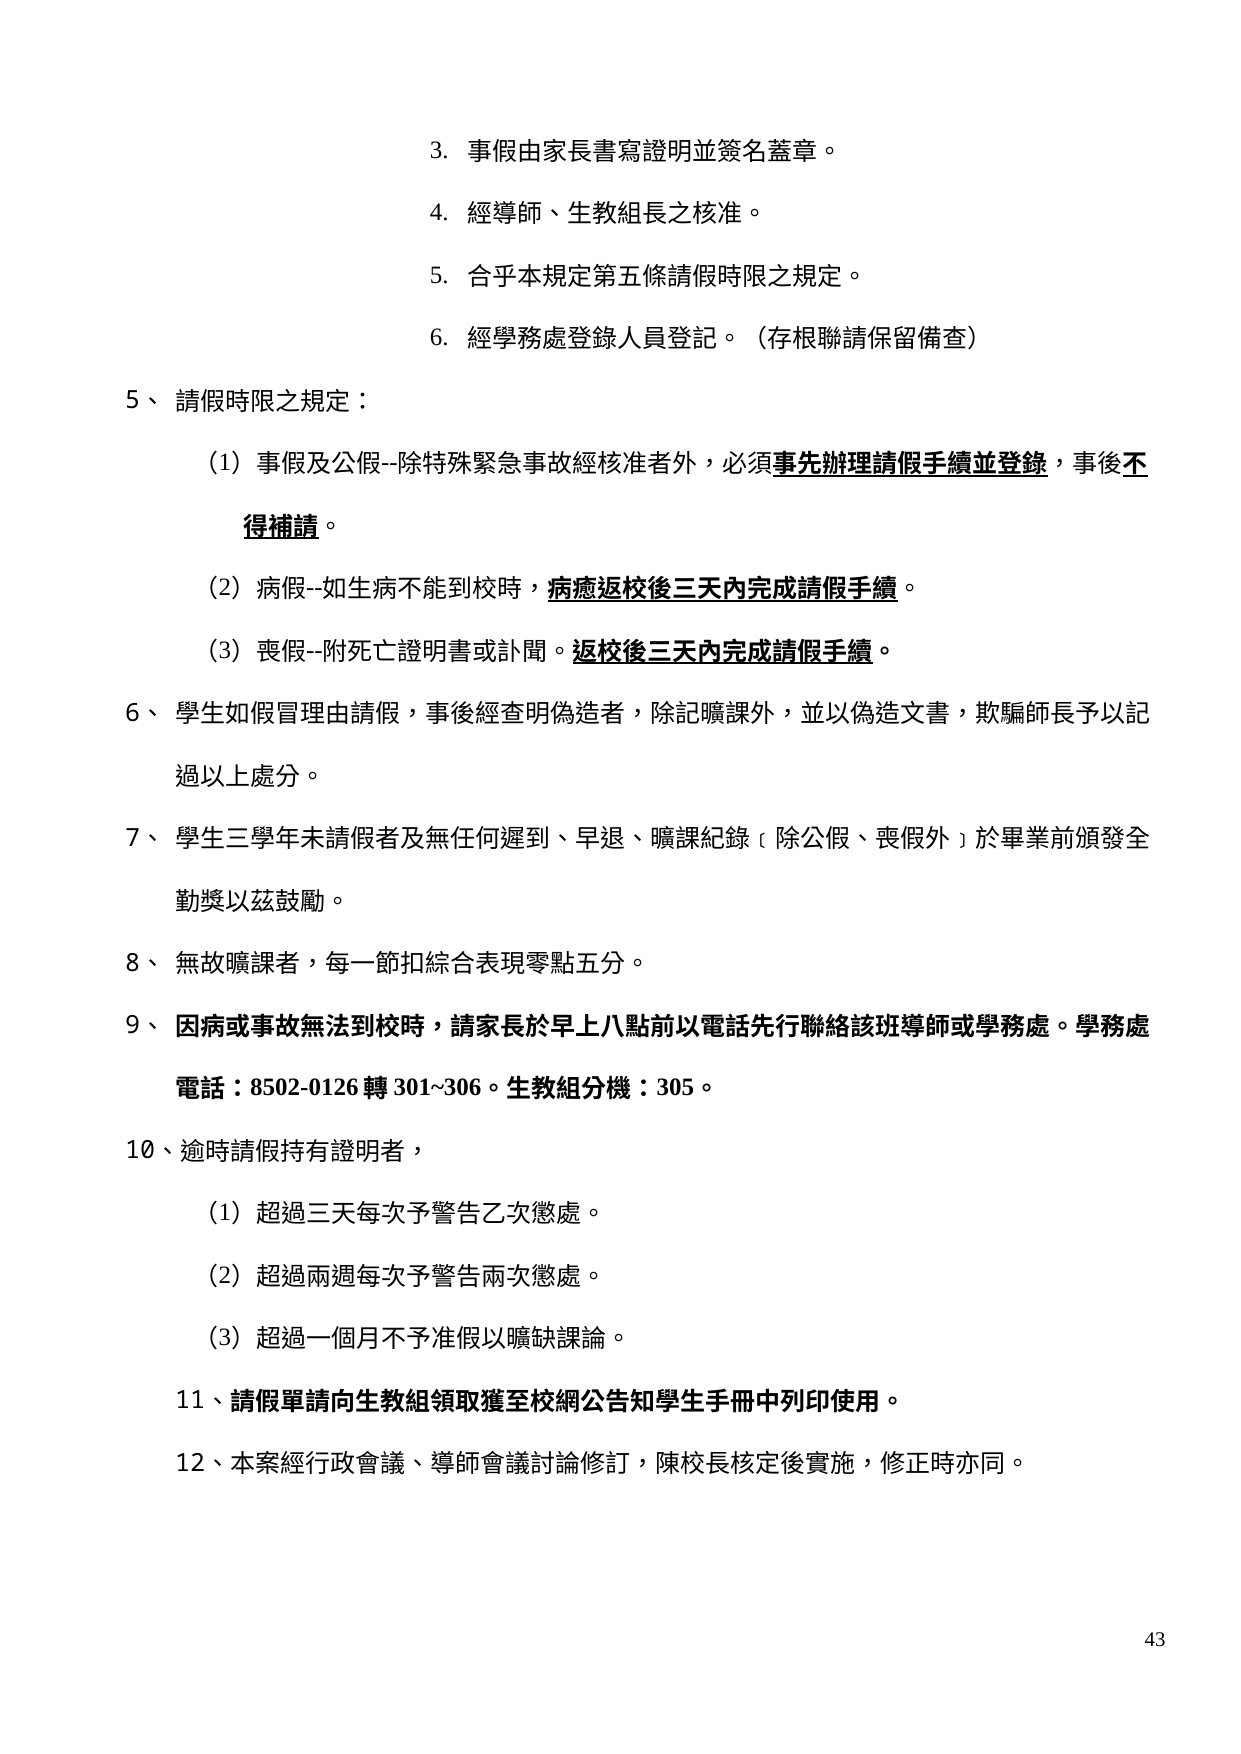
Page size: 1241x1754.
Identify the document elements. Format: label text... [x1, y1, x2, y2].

list 學生三學年未請假者及無任何遲到、早退、曠課紀錄﹝除公假、喪假外﹞於畢業前頒發全勤獎以茲鼓勵。 [125, 795, 1165, 920]
list 合乎本規定第五條請假時限之規定。 [429, 233, 1165, 295]
list 事假及公假--除特殊緊急事故經核准者外，必須事先辦理請假手續並登錄，事後不得補請。 [193, 420, 1165, 545]
list 請假單請向生教組領取獲至校網公告知學生手冊中列印使用。 [175, 1358, 1165, 1420]
list 喪假--附死亡證明書或訃聞。返校後三天內完成請假手續。 [193, 608, 1165, 670]
list 超過兩週每次予警告兩次懲處。 [193, 1233, 1165, 1295]
list 超過一個月不予准假以曠缺課論。 [193, 1295, 1165, 1358]
list 學生如假冒理由請假，事後經查明偽造者，除記曠課外，並以偽造文書，欺騙師長予以記過以上處分。 [125, 670, 1165, 795]
list 因病或事故無法到校時，請家長於早上八點前以電話先行聯絡該班導師或學務處。學務處電話：8502-0126轉301~306。生教組分機：305。 [125, 983, 1165, 1108]
list 經導師、生教組長之核准。 [429, 170, 1165, 233]
list 本案經行政會議、導師會議討論修訂，陳校長核定後實施，修正時亦同。 [175, 1420, 1165, 1483]
list 事假由家長書寫證明並簽名蓋章。 [429, 108, 1165, 170]
list 請假時限之規定： [125, 358, 1165, 420]
list 經學務處登錄人員登記。（存根聯請保留備查） [429, 295, 1165, 358]
list 無故曠課者，每一節扣綜合表現零點五分。 [125, 920, 1165, 983]
list 逾時請假持有證明者， [125, 1108, 1165, 1170]
list 超過三天每次予警告乙次懲處。 [193, 1170, 1165, 1233]
list 病假--如生病不能到校時，病癒返校後三天內完成請假手續。 [193, 545, 1165, 608]
